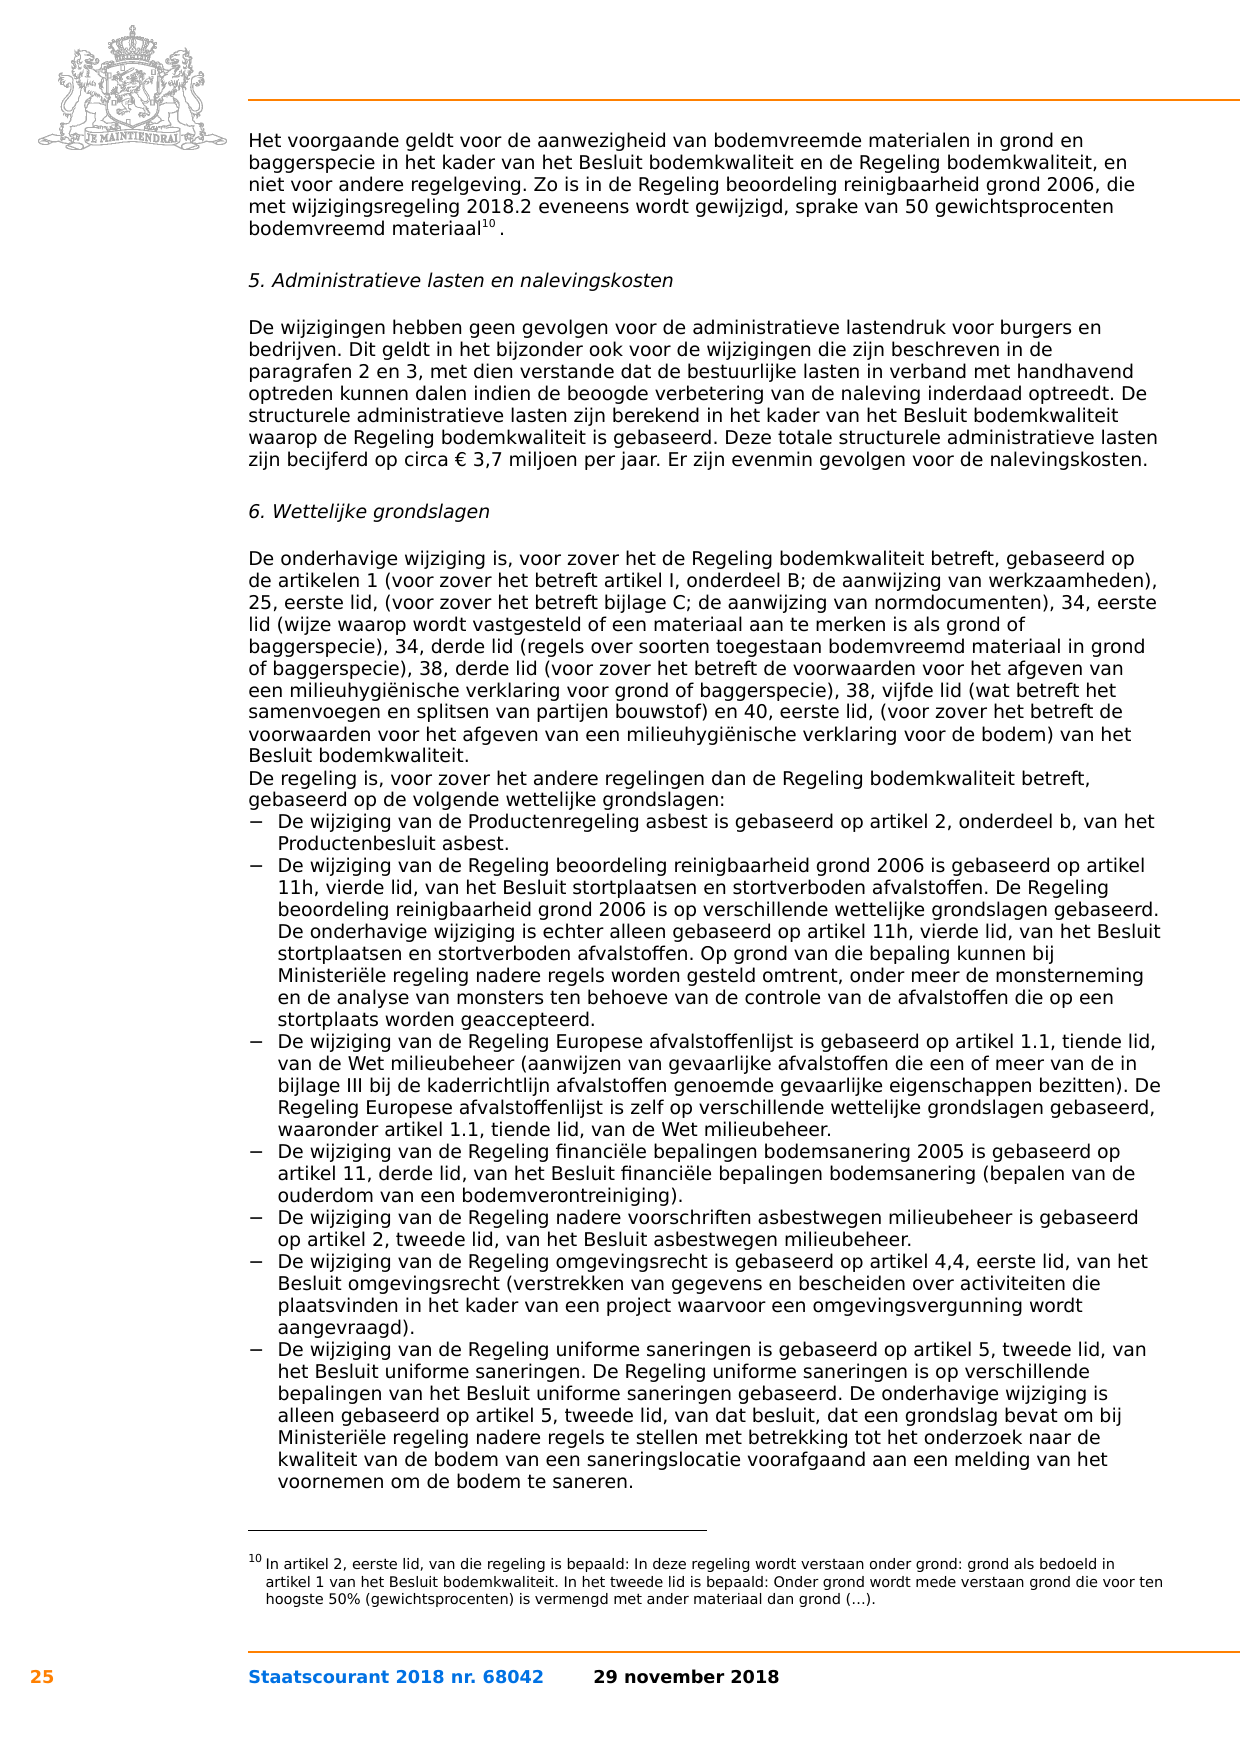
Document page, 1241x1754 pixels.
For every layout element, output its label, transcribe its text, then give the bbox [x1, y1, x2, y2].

subtitle 5. Administratieve lasten en nalevingskosten [248, 270, 1163, 292]
text De onderhavige wijziging is, voor zover het de Regeling bodemkwaliteit betreft, gebaseerd op de artikelen 1 (voor zover het betreft artikel I, onderdeel B; de aanwijzing van werkzaamheden), 25, eerste lid, (voor zover het betreft bijlage C; de aanwijzing van normdocumenten), 34, eerste lid (wijze waarop wordt vastgesteld of een materiaal aan te merken is als grond of baggerspecie), 34, derde lid (regels over soorten toegestaan bodemvreemd materiaal in grond of baggerspecie), 38, derde lid (voor zover het betreft de voorwaarden voor het afgeven van een milieuhygiënische verklaring voor grond of baggerspecie), 38, vijfde lid (wat betreft het samenvoegen en splitsen van partijen bouwstof) en 40, eerste lid, (voor zover het betreft de voorwaarden voor het afgeven van een milieuhygiënische verklaring voor de bodem) van het Besluit bodemkwaliteit. [248, 548, 1163, 767]
text Het voorgaande geldt voor de aanwezigheid van bodemvreemde materialen in grond en baggerspecie in het kader van het Besluit bodemkwaliteit en de Regeling bodemkwaliteit, en niet voor andere regelgeving. Zo is in de Regeling beoordeling reinigbaarheid grond 2006, die met wijzigingsregeling 2018.2 eveneens wordt gewijzigd, sprake van 50 gewichtsprocenten bodemvreemd materiaal. [248, 130, 1163, 240]
text − De wijziging van de Regeling beoordeling reinigbaarheid grond 2006 is gebaseerd op artikel 11h, vierde lid, van het Besluit stortplaatsen en stortverboden afvalstoffen. De Regeling beoordeling reinigbaarheid grond 2006 is op verschillende wettelijke grondslagen gebaseerd. De onderhavige wijziging is echter alleen gebaseerd op artikel 11h, vierde lid, van het Besluit stortplaatsen en stortverboden afvalstoffen. Op grond van die bepaling kunnen bij Ministeriële regeling nadere regels worden gesteld omtrent, onder meer de monsterneming en de analyse van monsters ten behoeve van de controle van de afvalstoffen die op een stortplaats worden geaccepteerd. [248, 855, 1163, 1031]
text De wijzigingen hebben geen gevolgen voor de administratieve lastendruk voor burgers en bedrijven. Dit geldt in het bijzonder ook voor de wijzigingen die zijn beschreven in de paragrafen 2 en 3, met dien verstande dat de bestuurlijke lasten in verband met handhavend optreden kunnen dalen indien de beoogde verbetering van de naleving inderdaad optreedt. De structurele administratieve lasten zijn berekend in het kader van het Besluit bodemkwaliteit waarop de Regeling bodemkwaliteit is gebaseerd. Deze totale structurele administratieve lasten zijn becijferd op circa € 3,7 miljoen per jaar. Er zijn evenmin gevolgen voor de nalevingskosten. [248, 317, 1163, 471]
text − De wijziging van de Regeling omgevingsrecht is gebaseerd op artikel 4,4, eerste lid, van het Besluit omgevingsrecht (verstrekken van gegevens en bescheiden over activiteiten die plaatsvinden in het kader van een project waarvoor een omgevingsvergunning wordt aangevraagd). [248, 1251, 1163, 1339]
text − De wijziging van de Regeling nadere voorschriften asbestwegen milieubeheer is gebaseerd op artikel 2, tweede lid, van het Besluit asbestwegen milieubeheer. [248, 1207, 1163, 1251]
text − De wijziging van de Regeling financiële bepalingen bodemsanering 2005 is gebaseerd op artikel 11, derde lid, van het Besluit financiële bepalingen bodemsanering (bepalen van de ouderdom van een bodemverontreiniging). [248, 1141, 1163, 1207]
text − De wijziging van de Productenregeling asbest is gebaseerd op artikel 2, onderdeel b, van het Productenbesluit asbest. [248, 811, 1163, 855]
text − De wijziging van de Regeling uniforme saneringen is gebaseerd op artikel 5, tweede lid, van het Besluit uniforme saneringen. De Regeling uniforme saneringen is op verschillende bepalingen van het Besluit uniforme saneringen gebaseerd. De onderhavige wijziging is alleen gebaseerd op artikel 5, tweede lid, van dat besluit, dat een grondslag bevat om bij Ministeriële regeling nadere regels te stellen met betrekking tot het onderzoek naar de kwaliteit van de bodem van een saneringslocatie voorafgaand aan een melding van het voornemen om de bodem te saneren. [248, 1339, 1163, 1493]
text In artikel 2, eerste lid, van die regeling is bepaald: In deze regeling wordt verstaan onder grond: grond als bedoeld in artikel 1 van het Besluit bodemkwaliteit. In het tweede lid is bepaald: Onder grond wordt mede verstaan grond die voor ten hoogste 50% (gewichtsprocenten) is vermengd met ander materiaal dan grond (…). [248, 1552, 1163, 1608]
picture [38, 25, 227, 150]
text De regeling is, voor zover het andere regelingen dan de Regeling bodemkwaliteit betreft, gebaseerd op de volgende wettelijke grondslagen: [248, 767, 1163, 811]
text − De wijziging van de Regeling Europese afvalstoffenlijst is gebaseerd op artikel 1.1, tiende lid, van de Wet milieubeheer (aanwijzen van gevaarlijke afvalstoffen die een of meer van de in bijlage III bij de kaderrichtlijn afvalstoffen genoemde gevaarlijke eigenschappen bezitten). De Regeling Europese afvalstoffenlijst is zelf op verschillende wettelijke grondslagen gebaseerd, waaronder artikel 1.1, tiende lid, van de Wet milieubeheer. [248, 1031, 1163, 1141]
subtitle 6. Wettelijke grondslagen [248, 501, 1163, 523]
